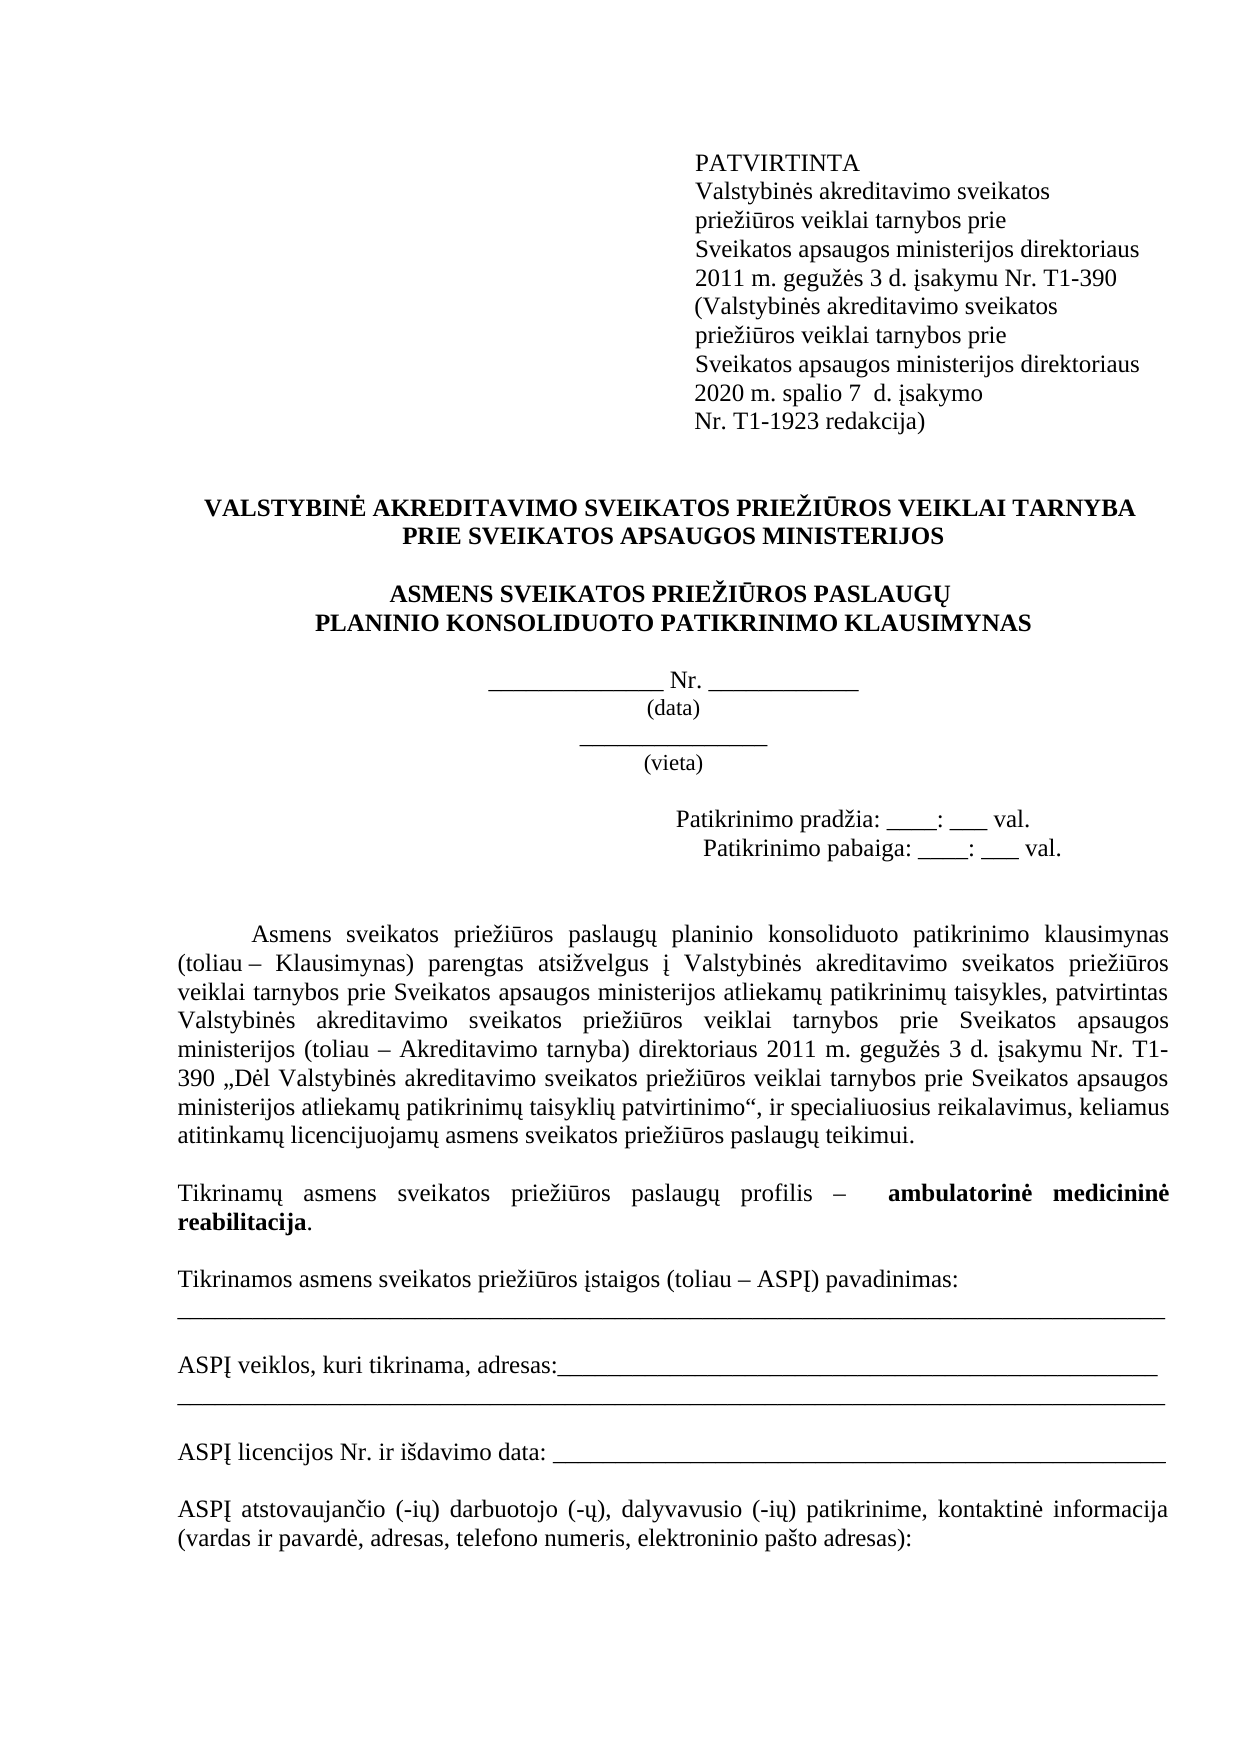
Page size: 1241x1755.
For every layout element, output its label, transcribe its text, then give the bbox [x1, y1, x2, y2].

text Nr. T1-1923 redakcija) [649, 406, 1169, 435]
text Sveikatos apsaugos ministerijos direktoriaus [627, 234, 1169, 263]
text (Valstybinės akreditavimo sveikatos [649, 291, 1169, 320]
text Asmens sveikatos priežiūros paslaugų planinio konsoliduoto patikrinimo klausimynas (toliau – Klausimynas) parengtas atsižvelgus į Valstybinės akreditavimo sveikatos priežiūros veiklai tarnybos prie Sveikatos apsaugos ministerijos atliekamų patikrinimų taisykles, patvirtintas Valstybinės akreditavimo sveikatos priežiūros veiklai tarnybos prie Sveikatos apsaugos ministerijos (toliau – Akreditavimo tarnyba) direktoriaus 2011 m. gegužės 3 d. įsakymu Nr. T1-390 „Dėl Valstybinės akreditavimo sveikatos priežiūros veiklai tarnybos prie Sveikatos apsaugos ministerijos atliekamų patikrinimų taisyklių patvirtinimo“, ir specialiuosius reikalavimus, keliamus atitinkamų licencijuojamų asmens sveikatos priežiūros paslaugų teikimui. [177, 919, 1169, 1149]
text ASPĮ veiklos, kuri tikrinama, adresas:________________________________________________ [177, 1350, 1169, 1379]
text Patikrinimo pabaiga: ____: ___ val. [447, 833, 1169, 862]
text Sveikatos apsaugos ministerijos direktoriaus [649, 349, 1169, 378]
text PATVIRTINTA [649, 148, 1169, 176]
text 2011 m. gegužės 3 d. įsakymu Nr. T1-390 [649, 263, 1169, 291]
text Valstybinės akreditavimo sveikatos [649, 176, 1169, 205]
text ______________ Nr. ____________ [177, 665, 1169, 694]
text _______________ [177, 720, 1169, 749]
text VALSTYBINĖ AKREDITAVIMO SVEIKATOS PRIEŽIŪROS VEIKLAI TARNYBA [177, 493, 1169, 521]
text PLANINIO KONSOLIDUOTO PATIKRINIMO KLAUSIMYNAS [177, 608, 1169, 636]
text priežiūros veiklai tarnybos prie [649, 320, 1169, 349]
text _______________________________________________________________________________ [177, 1293, 1169, 1322]
text (vieta) [177, 749, 1169, 775]
text ASPĮ licencijos Nr. ir išdavimo data: _________________________________________________ [177, 1437, 1169, 1465]
text priežiūros veiklai tarnybos prie [649, 205, 1169, 234]
text _______________________________________________________________________________ [177, 1379, 1169, 1408]
text Tikrinamos asmens sveikatos priežiūros įstaigos (toliau – ASPĮ) pavadinimas: [177, 1264, 1169, 1293]
text 2020 m. spalio 7 d. įsakymo [649, 378, 1169, 406]
text Tikrinamų asmens sveikatos priežiūros paslaugų profilis – ambulatorinė medicininė reabilitacija. [177, 1178, 1169, 1235]
text PRIE SVEIKATOS APSAUGOS MINISTERIJOS [177, 521, 1169, 550]
text ASMENS SVEIKATOS PRIEŽIŪROS PASLAUGŲ [177, 579, 1169, 608]
text (data) [177, 694, 1169, 720]
text Patikrinimo pradžia: ____: ___ val. [447, 804, 1169, 833]
text ASPĮ atstovaujančio (-ių) darbuotojo (-ų), dalyvavusio (-ių) patikrinime, kontaktinė informacija (vardas ir pavardė, adresas, telefono numeris, elektroninio pašto adresas): [177, 1494, 1169, 1552]
